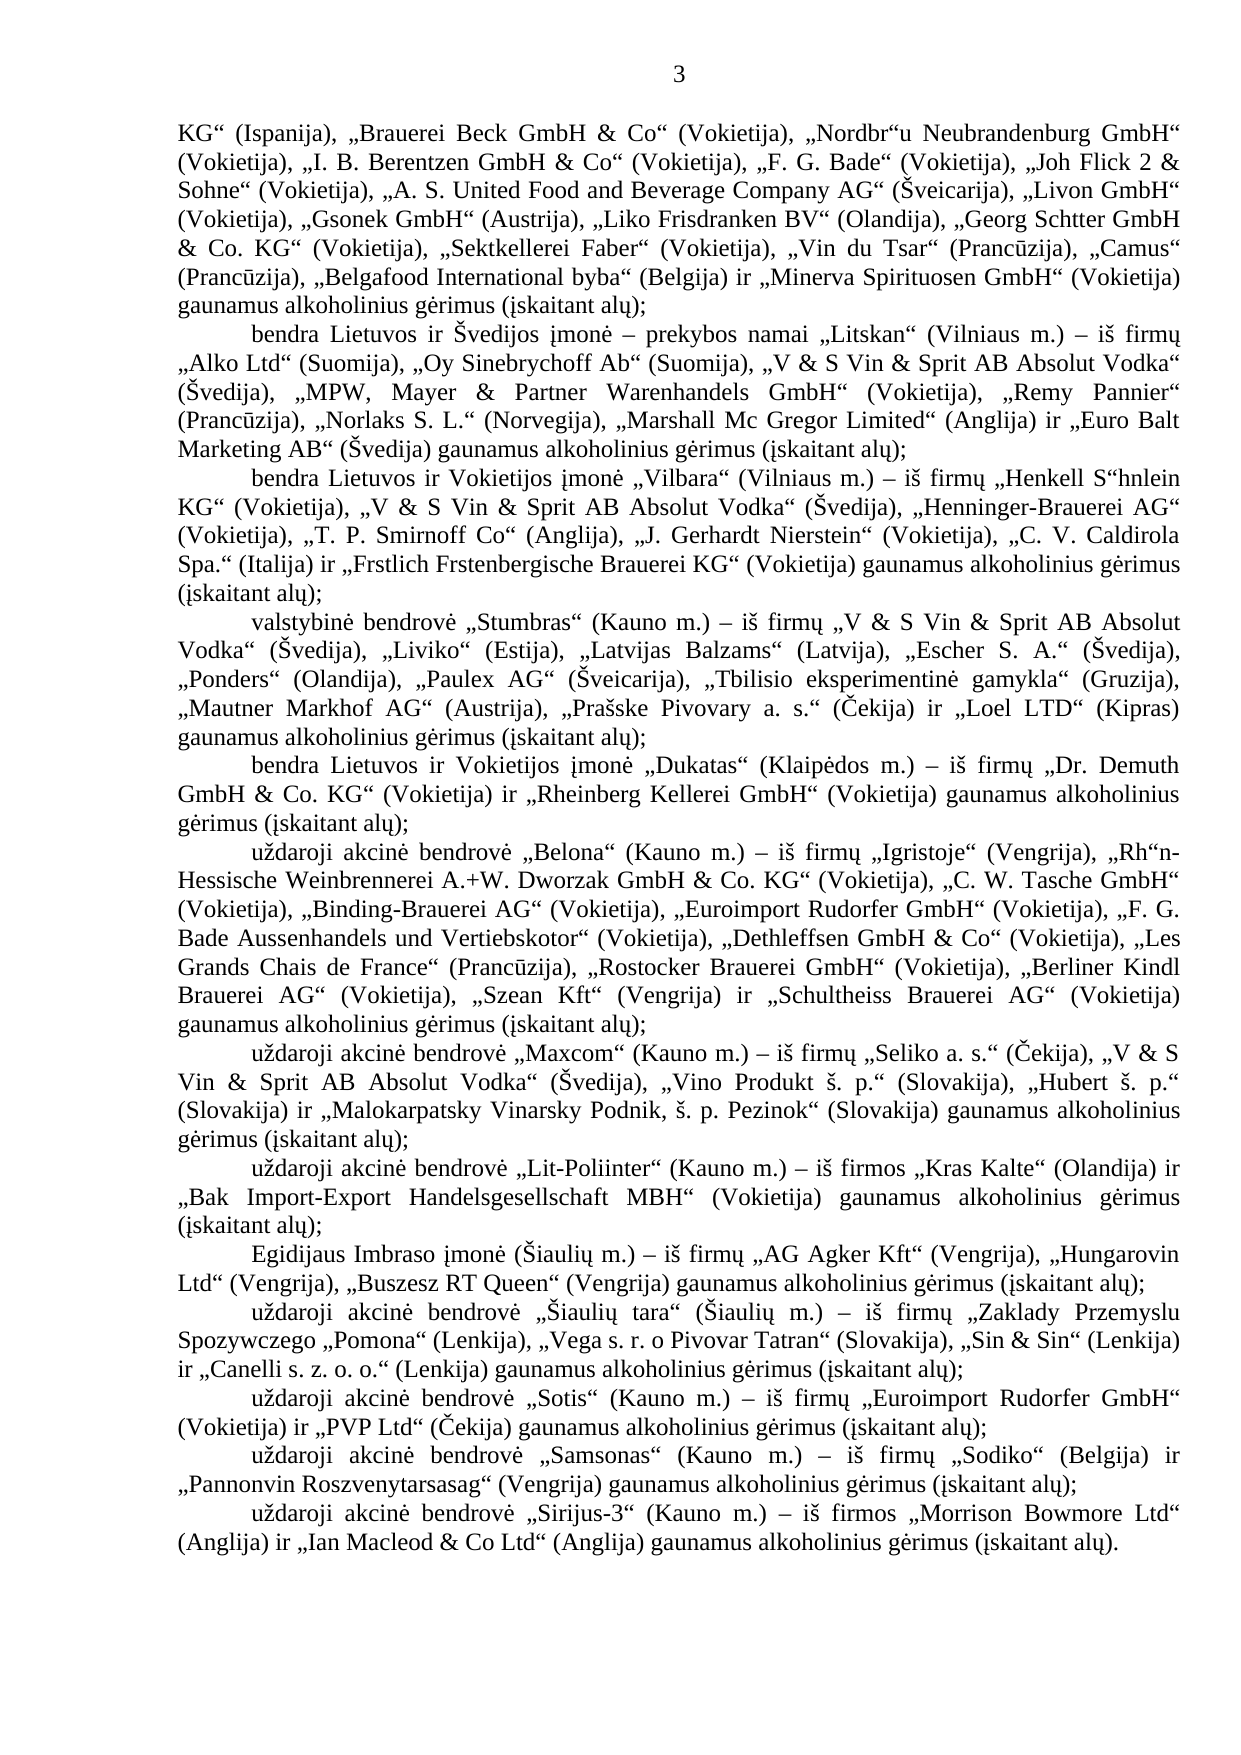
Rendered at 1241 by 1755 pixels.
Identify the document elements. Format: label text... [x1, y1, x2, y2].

text Egidijaus Imbraso įmonė (Šiaulių m.) – iš firmų „AG Agker Kft“ (Vengrija), „Hungarovin Ltd“ (Vengrija), „Buszesz RT Queen“ (Vengrija) gaunamus alkoholinius gėrimus (įskaitant alų); [177, 1239, 1181, 1297]
text uždaroji akcinė bendrovė „Maxcom“ (Kauno m.) – iš firmų „Seliko a. s.“ (Čekija), „V & S Vin & Sprit AB Absolut Vodka“ (Švedija), „Vino Produkt š. p.“ (Slovakija), „Hubert š. p.“ (Slovakija) ir „Malokarpatsky Vinarsky Podnik, š. p. Pezinok“ (Slovakija) gaunamus alkoholinius gėrimus (įskaitant alų); [177, 1038, 1181, 1153]
text valstybinė bendrovė „Stumbras“ (Kauno m.) – iš firmų „V & S Vin & Sprit AB Absolut Vodka“ (Švedija), „Liviko“ (Estija), „Latvijas Balzams“ (Latvija), „Escher S. A.“ (Švedija), „Ponders“ (Olandija), „Paulex AG“ (Šveicarija), „Tbilisio eksperimentinė gamykla“ (Gruzija), „Mautner Markhof AG“ (Austrija), „Prašske Pivovary a. s.“ (Čekija) ir „Loel LTD“ (Kipras) gaunamus alkoholinius gėrimus (įskaitant alų); [177, 607, 1181, 751]
text uždaroji akcinė bendrovė „Lit-Poliinter“ (Kauno m.) – iš firmos „Kras Kalte“ (Olandija) ir „Bak Import-Export Handelsgesellschaft MBH“ (Vokietija) gaunamus alkoholinius gėrimus (įskaitant alų); [177, 1153, 1181, 1239]
text KG“ (Ispanija), „Brauerei Beck GmbH & Co“ (Vokietija), „Nordbr“u Neubrandenburg GmbH“ (Vokietija), „I. B. Berentzen GmbH & Co“ (Vokietija), „F. G. Bade“ (Vokietija), „Joh Flick 2 & Sohne“ (Vokietija), „A. S. United Food and Beverage Company AG“ (Šveicarija), „Livon GmbH“ (Vokietija), „Gsonek GmbH“ (Austrija), „Liko Frisdranken BV“ (Olandija), „Georg Schtter GmbH & Co. KG“ (Vokietija), „Sektkellerei Faber“ (Vokietija), „Vin du Tsar“ (Prancūzija), „Camus“ (Prancūzija), „Belgafood International byba“ (Belgija) ir „Minerva Spirituosen GmbH“ (Vokietija) gaunamus alkoholinius gėrimus (įskaitant alų); [177, 118, 1181, 319]
text uždaroji akcinė bendrovė „Samsonas“ (Kauno m.) – iš firmų „Sodiko“ (Belgija) ir „Pannonvin Roszvenytarsasag“ (Vengrija) gaunamus alkoholinius gėrimus (įskaitant alų); [177, 1441, 1181, 1498]
text uždaroji akcinė bendrovė „Belona“ (Kauno m.) – iš firmų „Igristoje“ (Vengrija), „Rh“n-Hessische Weinbrennerei A.+W. Dworzak GmbH & Co. KG“ (Vokietija), „C. W. Tasche GmbH“ (Vokietija), „Binding-Brauerei AG“ (Vokietija), „Euroimport Rudorfer GmbH“ (Vokietija), „F. G. Bade Aussenhandels und Vertiebskotor“ (Vokietija), „Dethleffsen GmbH & Co“ (Vokietija), „Les Grands Chais de France“ (Prancūzija), „Rostocker Brauerei GmbH“ (Vokietija), „Berliner Kindl Brauerei AG“ (Vokietija), „Szean Kft“ (Vengrija) ir „Schultheiss Brauerei AG“ (Vokietija) gaunamus alkoholinius gėrimus (įskaitant alų); [177, 837, 1181, 1038]
text bendra Lietuvos ir Švedijos įmonė – prekybos namai „Litskan“ (Vilniaus m.) – iš firmų „Alko Ltd“ (Suomija), „Oy Sinebrychoff Ab“ (Suomija), „V & S Vin & Sprit AB Absolut Vodka“ (Švedija), „MPW, Mayer & Partner Warenhandels GmbH“ (Vokietija), „Remy Pannier“ (Prancūzija), „Norlaks S. L.“ (Norvegija), „Marshall Mc Gregor Limited“ (Anglija) ir „Euro Balt Marketing AB“ (Švedija) gaunamus alkoholinius gėrimus (įskaitant alų); [177, 319, 1181, 463]
text uždaroji akcinė bendrovė „Šiaulių tara“ (Šiaulių m.) – iš firmų „Zaklady Przemyslu Spozywczego „Pomona“ (Lenkija), „Vega s. r. o Pivovar Tatran“ (Slovakija), „Sin & Sin“ (Lenkija) ir „Canelli s. z. o. o.“ (Lenkija) gaunamus alkoholinius gėrimus (įskaitant alų); [177, 1297, 1181, 1383]
text bendra Lietuvos ir Vokietijos įmonė „Vilbara“ (Vilniaus m.) – iš firmų „Henkell S“hnlein KG“ (Vokietija), „V & S Vin & Sprit AB Absolut Vodka“ (Švedija), „Henninger-Brauerei AG“ (Vokietija), „T. P. Smirnoff Co“ (Anglija), „J. Gerhardt Nierstein“ (Vokietija), „C. V. Caldirola Spa.“ (Italija) ir „Frstlich Frstenbergische Brauerei KG“ (Vokietija) gaunamus alkoholinius gėrimus (įskaitant alų); [177, 463, 1181, 607]
text uždaroji akcinė bendrovė „Sirijus-3“ (Kauno m.) – iš firmos „Morrison Bowmore Ltd“ (Anglija) ir „Ian Macleod & Co Ltd“ (Anglija) gaunamus alkoholinius gėrimus (įskaitant alų). [177, 1498, 1181, 1556]
text bendra Lietuvos ir Vokietijos įmonė „Dukatas“ (Klaipėdos m.) – iš firmų „Dr. Demuth GmbH & Co. KG“ (Vokietija) ir „Rheinberg Kellerei GmbH“ (Vokietija) gaunamus alkoholinius gėrimus (įskaitant alų); [177, 751, 1181, 837]
text uždaroji akcinė bendrovė „Sotis“ (Kauno m.) – iš firmų „Euroimport Rudorfer GmbH“ (Vokietija) ir „PVP Ltd“ (Čekija) gaunamus alkoholinius gėrimus (įskaitant alų); [177, 1383, 1181, 1441]
